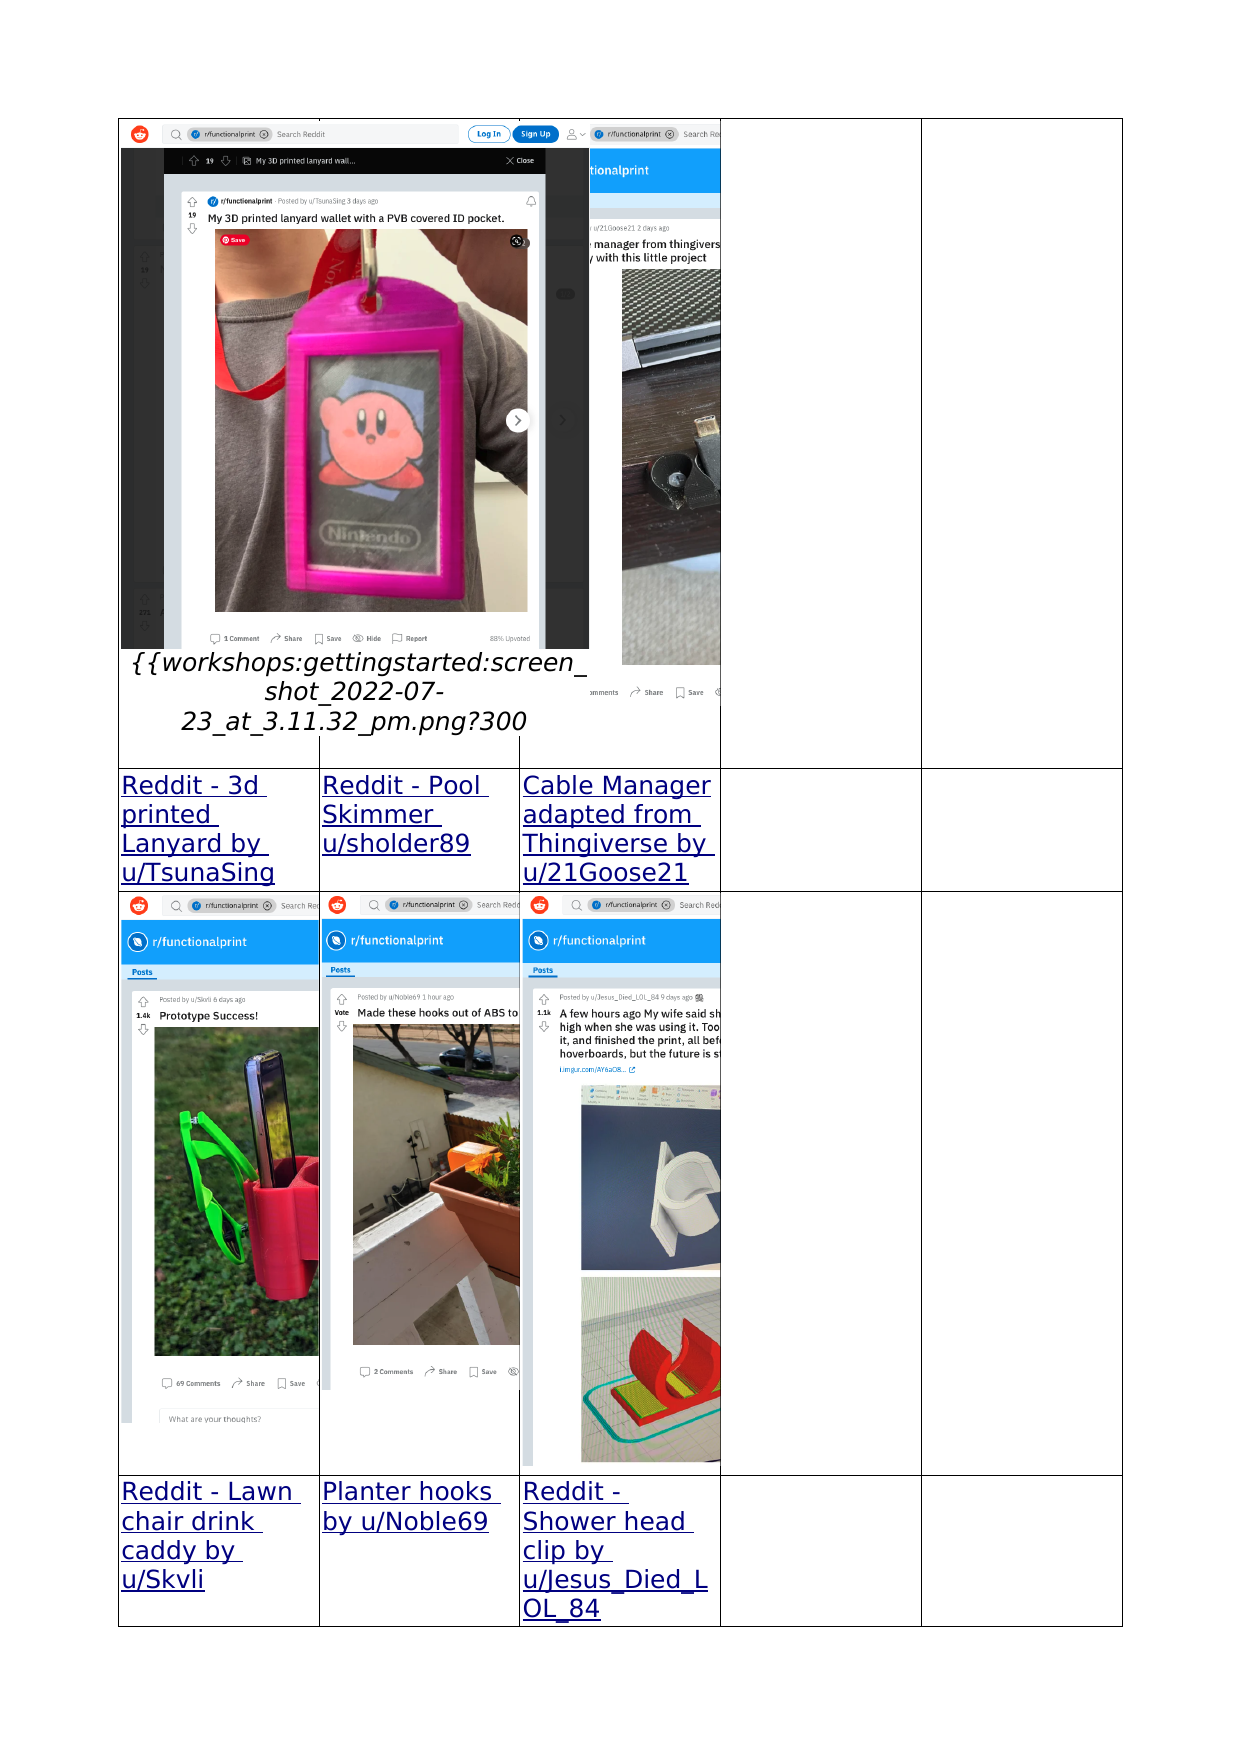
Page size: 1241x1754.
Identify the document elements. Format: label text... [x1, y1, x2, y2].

table_cell Planter hooks by u/Noble69 [320, 1476, 519, 1626]
table_cell Reddit - Pool Skimmer u/sholder89 [320, 769, 519, 891]
table_cell [922, 769, 1122, 891]
picture [321, 893, 520, 1390]
table_cell [520, 892, 720, 1474]
table_cell Cable Manager adapted from Thingiverse by u/21Goose21 [520, 769, 720, 891]
picture [121, 121, 721, 706]
table_cell Reddit - Lawn chair drink caddy by u/Skvli [119, 1476, 319, 1626]
table_header [119, 119, 590, 768]
table_header [922, 119, 1122, 768]
picture [522, 893, 721, 1466]
table_cell [119, 892, 319, 1474]
picture [121, 893, 319, 1423]
table_cell [721, 892, 921, 1474]
table_header [721, 119, 921, 768]
table_cell [721, 769, 921, 891]
table_cell [922, 892, 1122, 1474]
table_cell [320, 892, 519, 1474]
table_header [320, 736, 519, 768]
table_header [520, 706, 720, 768]
table_cell Reddit - 3d printed Lanyard by u/TsunaSing [119, 769, 319, 891]
table_cell [721, 1476, 921, 1626]
table_cell Reddit - Shower head clip by u/Jesus_Died_LOL_84 [520, 1476, 720, 1626]
table_header [374, 718, 382, 728]
table_cell [922, 1476, 1122, 1626]
